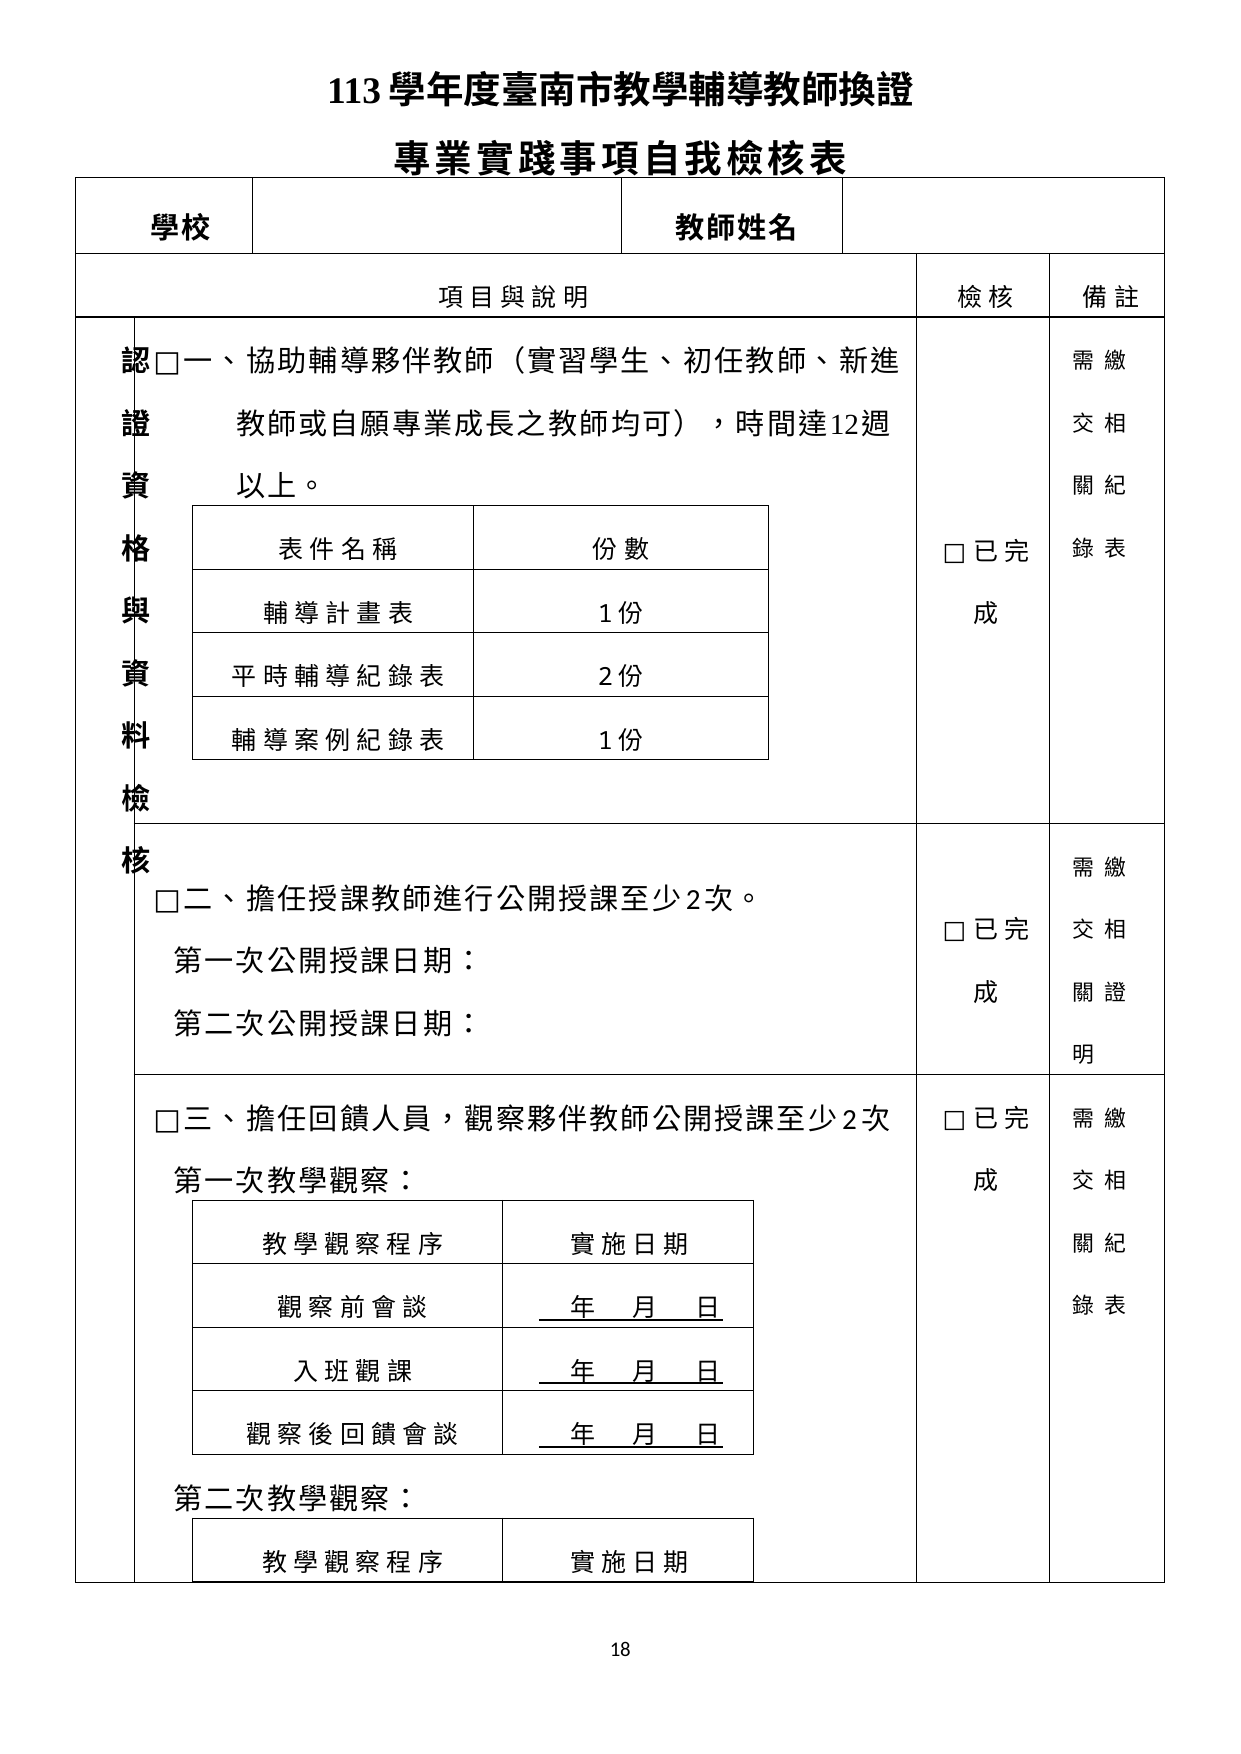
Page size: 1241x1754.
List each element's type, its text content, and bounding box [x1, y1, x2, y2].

table_cell □二、擔任授課教師進行公開授課至少2次。 第一次公開授課日期： 第二次公開授課日期： [135, 824, 916, 1074]
table_cell 觀察前會談 [193, 1264, 502, 1327]
text 專業實踐事項自我檢核表 [120, 114, 1120, 177]
table_header 教師姓名 [622, 178, 842, 253]
text 113學年度臺南市教學輔導教師換證 [120, 60, 1120, 114]
table_header 實施日期 [503, 1519, 753, 1581]
table_header 份數 [474, 506, 768, 568]
table_cell 項目與說明 [76, 254, 916, 316]
table_cell 認證資格與資料檢核 [76, 318, 134, 1582]
table_cell 需繳交相關紀錄表 [1050, 1075, 1164, 1582]
table_cell 2份 [474, 633, 768, 696]
table_header 實施日期 [503, 1201, 753, 1263]
table_cell 平時輔導紀錄表 [193, 633, 473, 696]
table_cell 1份 [474, 697, 768, 759]
table_header 教學觀察程序 [193, 1519, 502, 1581]
table_header 教學觀察程序 [193, 1201, 502, 1263]
table_cell □三、擔任回饋人員，觀察夥伴教師公開授課至少2次 第一次教學觀察： 第二次教學觀察： [135, 1075, 916, 1582]
table_cell □已完成 [917, 1075, 1049, 1582]
table_header 表件名稱 [193, 506, 473, 568]
table_cell □一、協助輔導夥伴教師（實習學生、初任教師、新進教師或自願專業成長之教師均可），時間達12週以上。 [135, 318, 916, 823]
table_cell 1份 [474, 570, 768, 632]
table_header [843, 178, 1164, 253]
table_header 學校 [76, 178, 252, 253]
table_cell 年 月 日 [503, 1328, 753, 1390]
table_header [253, 178, 621, 253]
table_cell □已完成 [917, 318, 1049, 823]
table_cell 入班觀課 [193, 1328, 502, 1390]
table_cell 輔導案例紀錄表 [193, 697, 473, 759]
table_cell 需繳交相關證明 [1050, 824, 1164, 1074]
table_cell □已完成 [917, 824, 1049, 1074]
table_cell 輔導計畫表 [193, 570, 473, 632]
table_cell 檢核 [917, 254, 1049, 316]
table_cell 年 月 日 [503, 1264, 753, 1327]
table_cell 觀察後回饋會談 [193, 1391, 502, 1454]
table_cell 年 月 日 [503, 1391, 753, 1454]
table_cell 需繳交相關紀錄表 [1050, 318, 1164, 823]
table_cell 備註 [1050, 254, 1164, 316]
